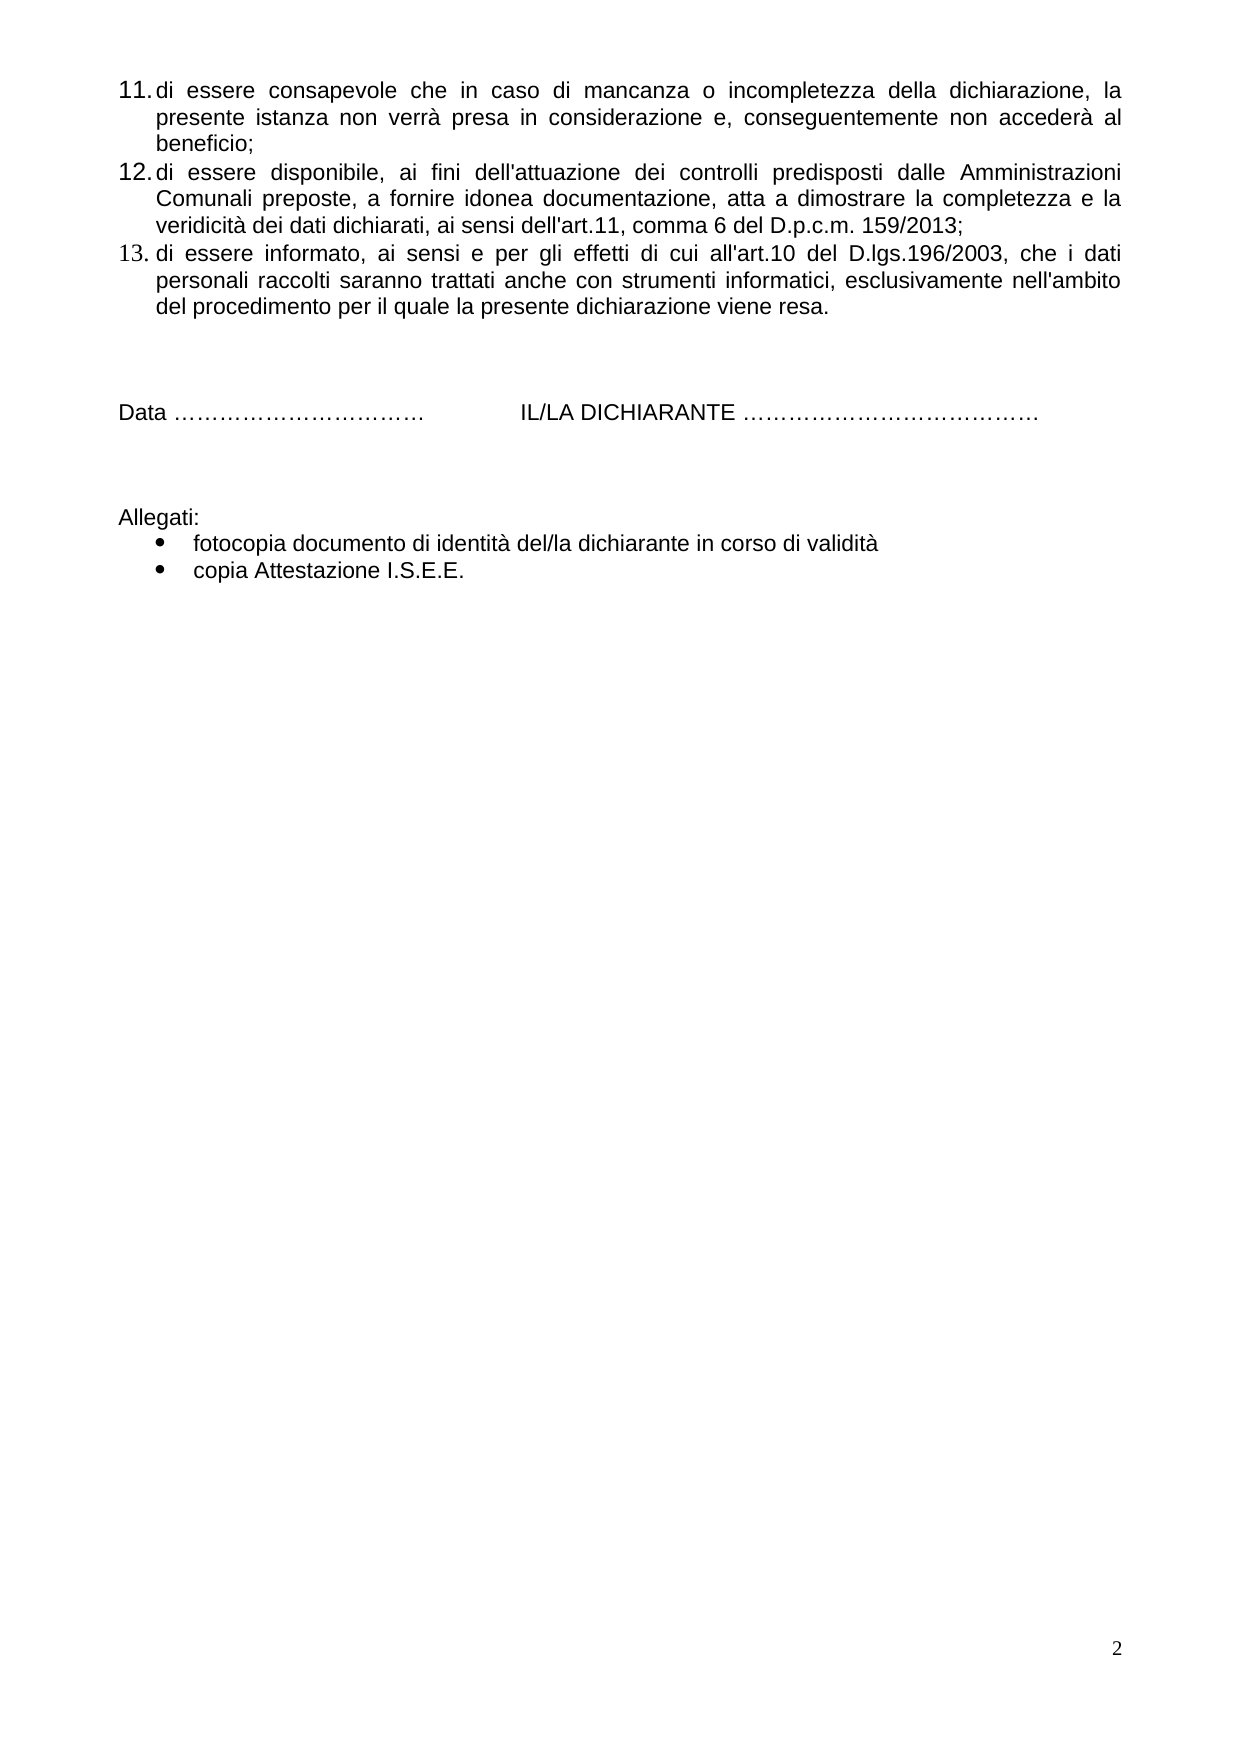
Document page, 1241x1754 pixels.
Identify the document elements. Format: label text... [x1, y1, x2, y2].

list di essere consapevole che in caso di mancanza o incompletezza della dichiarazione, la presente istanza non verrà presa in considerazione e, conseguentemente non accederà al beneficio; [118, 75, 1122, 156]
list fotocopia documento di identità del/la dichiarante in corso di validità [156, 530, 1122, 557]
text Data …………………………… IL/LA DICHIARANTE ………………………………… [118, 398, 1122, 425]
list di essere informato, ai sensi e per gli effetti di cui all'art.10 del D.lgs.196/2003, che i dati personali raccolti saranno trattati anche con strumenti informatici, esclusivamente nell'ambito del procedimento per il quale la presente dichiarazione viene resa. [118, 238, 1122, 319]
text Allegati: [118, 504, 1122, 530]
list copia Attestazione I.S.E.E. [156, 557, 1122, 584]
list di essere disponibile, ai fini dell'attuazione dei controlli predisposti dalle Amministrazioni Comunali preposte, a fornire idonea documentazione, atta a dimostrare la completezza e la veridicità dei dati dichiarati, ai sensi dell'art.11, comma 6 del D.p.c.m. 159/2013; [118, 156, 1122, 238]
